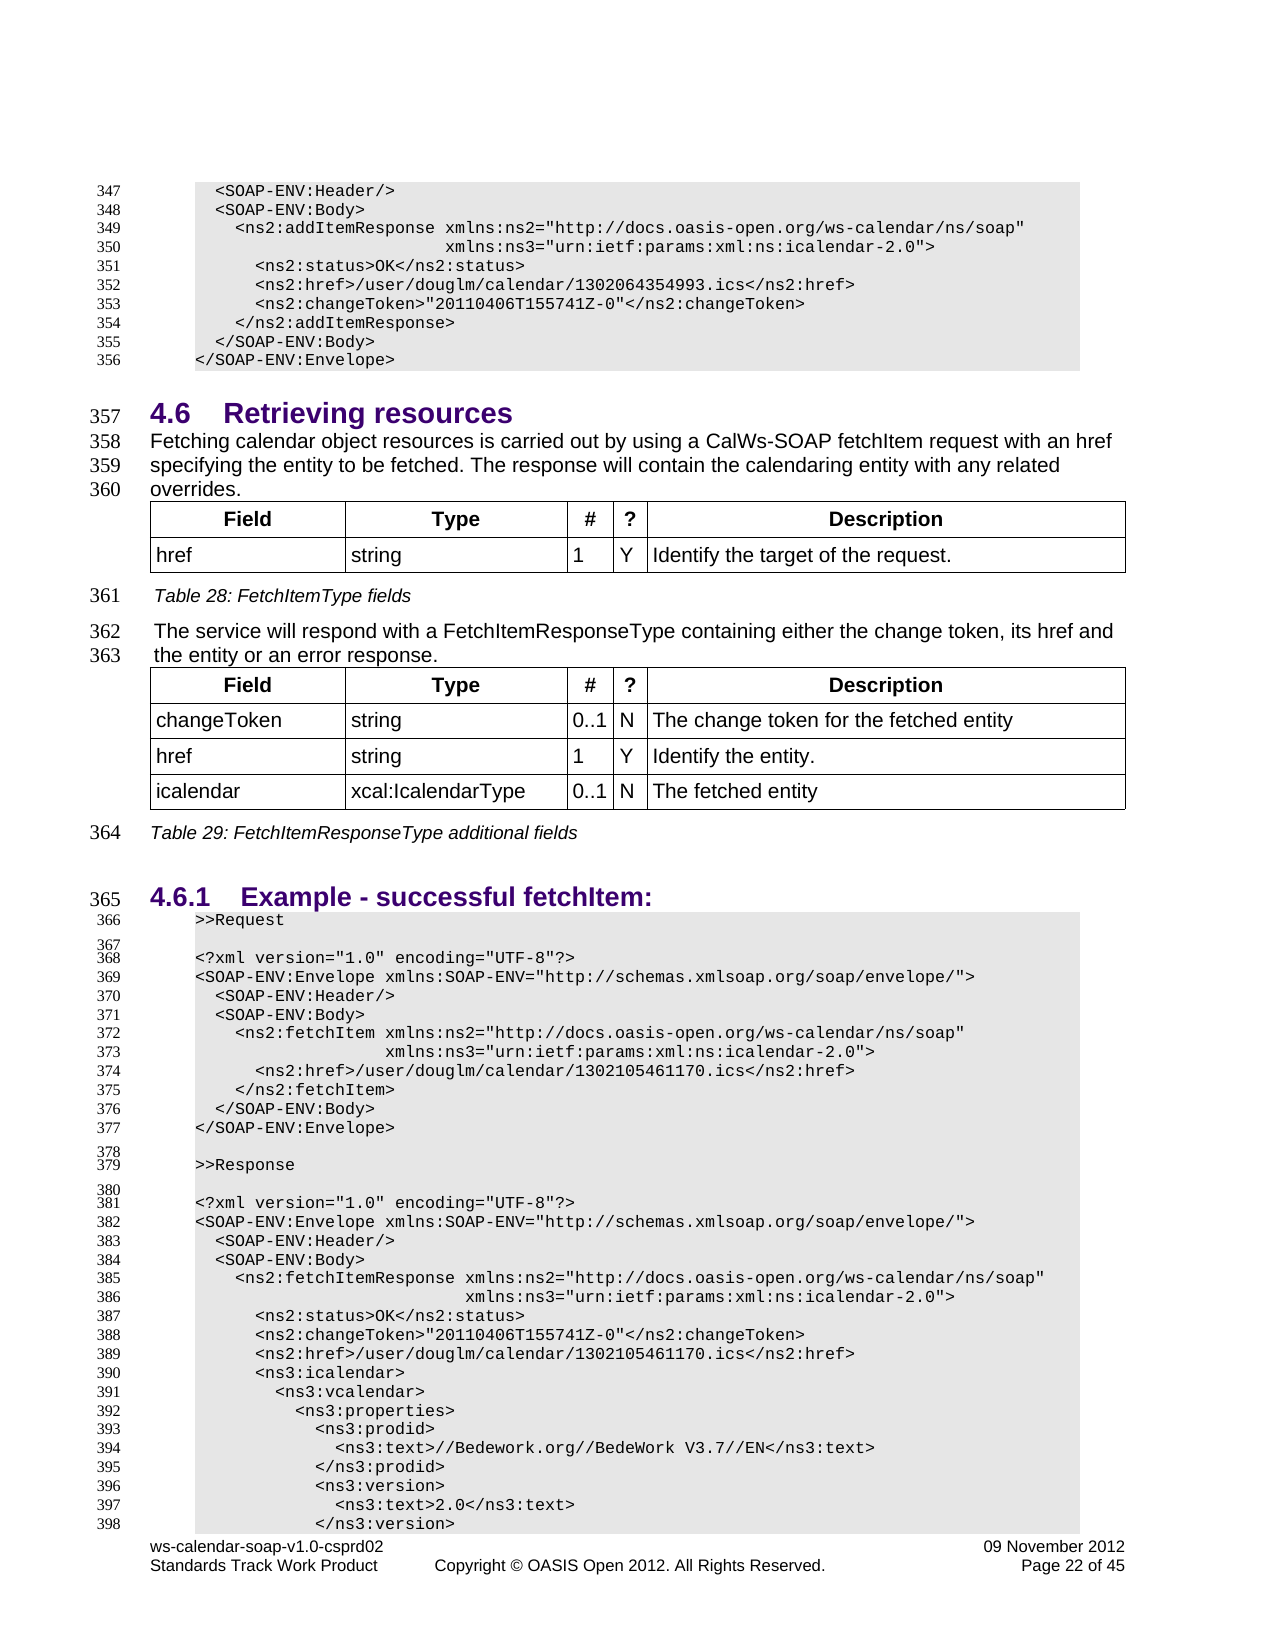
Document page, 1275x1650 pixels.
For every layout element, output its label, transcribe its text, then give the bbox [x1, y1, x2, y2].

table_header # [568, 502, 613, 537]
table_header # [568, 668, 613, 702]
text xmlns:ns3="urn:ietf:params:xml:ns:icalendar-2.0"> [195, 1044, 1080, 1063]
table_cell Identify the entity. [648, 739, 1125, 773]
table_header ? [614, 502, 647, 537]
text <ns3:text>//Bedework.org//BedeWork V3.7//EN</ns3:text> [195, 1440, 1080, 1459]
text </SOAP-ENV:Envelope> [195, 1119, 1080, 1138]
text <ns3:prodid> [195, 1421, 1080, 1440]
text <ns3:icalendar> [195, 1364, 1080, 1383]
text <SOAP-ENV:Body> [195, 201, 1080, 220]
text <SOAP-ENV:Header/> [195, 987, 1080, 1006]
text <ns3:text>2.0</ns3:text> [195, 1496, 1080, 1515]
table_cell 1 [568, 538, 613, 572]
text >>Request [195, 912, 1080, 931]
table_cell Y [614, 538, 647, 572]
table_header Description [648, 668, 1125, 702]
table_header Description [648, 502, 1125, 537]
text <ns2:status>OK</ns2:status> [195, 258, 1080, 277]
table_header ? [614, 668, 647, 702]
table_cell string [346, 538, 567, 572]
table_cell icalendar [151, 775, 345, 809]
text <SOAP-ENV:Body> [195, 1006, 1080, 1025]
table_cell 1 [568, 739, 613, 773]
text <SOAP-ENV:Envelope xmlns:SOAP-ENV="http://schemas.xmlsoap.org/soap/envelope/"> [195, 968, 1080, 987]
table_header Field [151, 668, 345, 702]
text <SOAP-ENV:Body> [195, 1251, 1080, 1270]
text <ns2:addItemResponse xmlns:ns2="http://docs.oasis-open.org/ws-calendar/ns/soap" [195, 220, 1080, 239]
table_cell The fetched entity [648, 775, 1125, 809]
text <ns2:changeToken>"20110406T155741Z-0"</ns2:changeToken> [195, 1327, 1080, 1346]
text <ns2:changeToken>"20110406T155741Z-0"</ns2:changeToken> [195, 295, 1080, 314]
text </SOAP-ENV:Envelope> [195, 352, 1080, 371]
table_header Type [346, 502, 567, 537]
text </ns3:version> [195, 1515, 1080, 1534]
table_cell 0..1 [568, 704, 613, 738]
subtitle Example - successful fetchItem: [150, 881, 1125, 912]
table_cell string [346, 739, 567, 773]
text <SOAP-ENV:Header/> [195, 182, 1080, 201]
table_cell changeToken [151, 704, 345, 738]
table_cell Y [614, 739, 647, 773]
text <ns3:version> [195, 1477, 1080, 1496]
text </SOAP-ENV:Body> [195, 333, 1080, 352]
text Fetching calendar object resources is carried out by using a CalWs-SOAP fetchItem request with an href specifying the entity to be fetched. The response will contain the calendaring entity with any related overrides. [150, 429, 1125, 501]
table_cell href [151, 739, 345, 773]
text Table 29: FetchItemResponseType additional fields [150, 822, 1125, 843]
text >>Response [195, 1157, 1080, 1176]
table_header Field [151, 502, 345, 537]
text </ns2:addItemResponse> [195, 314, 1080, 333]
text <ns2:fetchItem xmlns:ns2="http://docs.oasis-open.org/ws-calendar/ns/soap" [195, 1025, 1080, 1044]
text <?xml version="1.0" encoding="UTF-8"?> [195, 1195, 1080, 1213]
text xmlns:ns3="urn:ietf:params:xml:ns:icalendar-2.0"> [195, 239, 1080, 258]
text </ns3:prodid> [195, 1459, 1080, 1477]
text <SOAP-ENV:Envelope xmlns:SOAP-ENV="http://schemas.xmlsoap.org/soap/envelope/"> [195, 1213, 1080, 1232]
table_cell N [614, 775, 647, 809]
text <ns3:vcalendar> [195, 1383, 1080, 1402]
text The service will respond with a FetchItemResponseType containing either the change token, its href and the entity or an error response. [154, 619, 1125, 667]
text <ns2:href>/user/douglm/calendar/1302105461170.ics</ns2:href> [195, 1063, 1080, 1082]
subtitle Retrieving resources [150, 396, 1125, 429]
table_cell string [346, 704, 567, 738]
text <ns2:href>/user/douglm/calendar/1302105461170.ics</ns2:href> [195, 1346, 1080, 1364]
table_cell 0..1 [568, 775, 613, 809]
table_header Type [346, 668, 567, 702]
table_cell xcal:IcalendarType [346, 775, 567, 809]
text <ns2:href>/user/douglm/calendar/1302064354993.ics</ns2:href> [195, 277, 1080, 295]
text Table 28: FetchItemType fields [154, 585, 1125, 606]
text <ns3:properties> [195, 1402, 1080, 1421]
table_cell N [614, 704, 647, 738]
text </ns2:fetchItem> [195, 1082, 1080, 1100]
text xmlns:ns3="urn:ietf:params:xml:ns:icalendar-2.0"> [195, 1289, 1080, 1308]
text <SOAP-ENV:Header/> [195, 1232, 1080, 1251]
text <ns2:fetchItemResponse xmlns:ns2="http://docs.oasis-open.org/ws-calendar/ns/soap" [195, 1270, 1080, 1289]
text <?xml version="1.0" encoding="UTF-8"?> [195, 949, 1080, 968]
text </SOAP-ENV:Body> [195, 1100, 1080, 1119]
table_cell href [151, 538, 345, 572]
table_cell The change token for the fetched entity [648, 704, 1125, 738]
text <ns2:status>OK</ns2:status> [195, 1308, 1080, 1327]
table_cell Identify the target of the request. [648, 538, 1125, 572]
